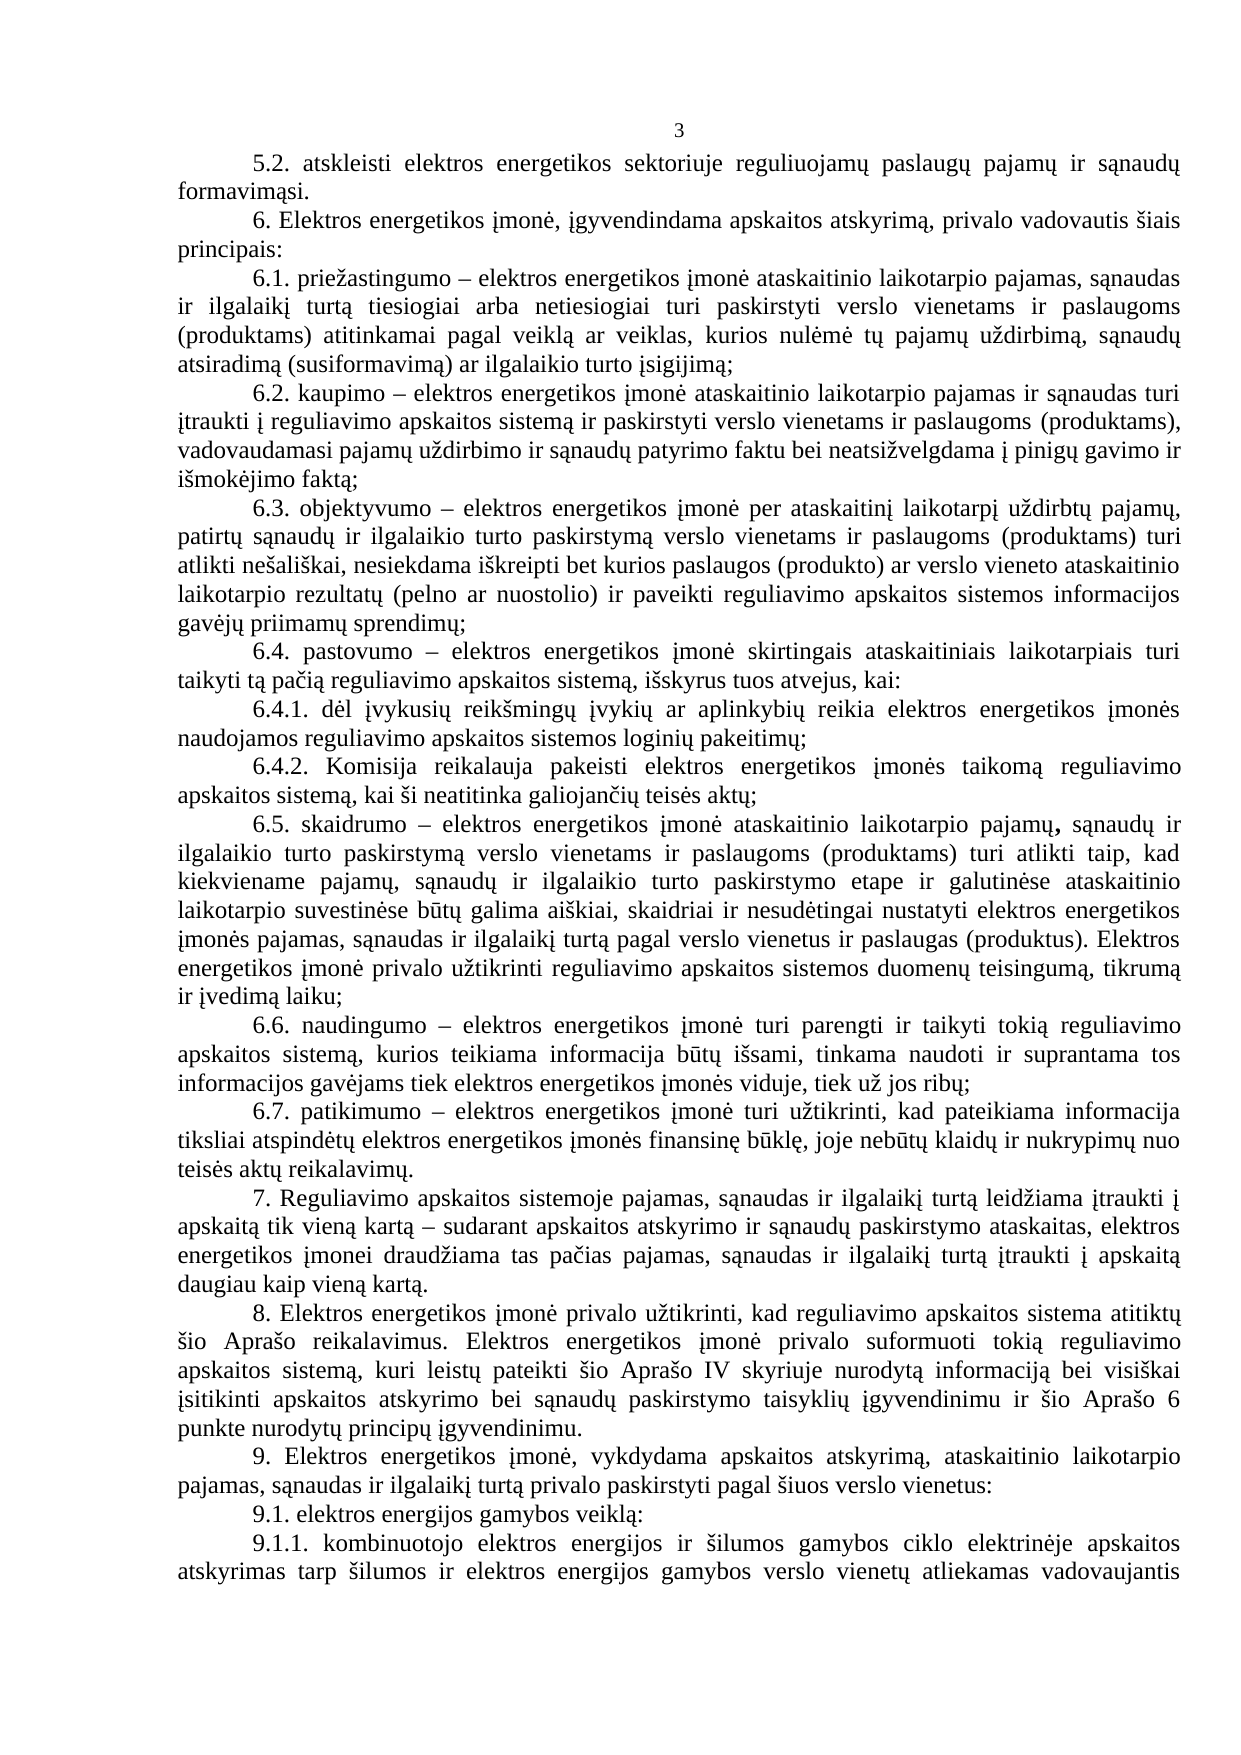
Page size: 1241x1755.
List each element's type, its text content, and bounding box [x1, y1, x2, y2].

text 6.4.2. Komisija reikalauja pakeisti elektros energetikos įmonės taikomą reguliavimo apskaitos sistemą, kai ši neatitinka galiojančių teisės aktų; [177, 751, 1181, 809]
text 6.4. pastovumo – elektros energetikos įmonė skirtingais ataskaitiniais laikotarpiais turi taikyti tą pačią reguliavimo apskaitos sistemą, išskyrus tuos atvejus, kai: [177, 636, 1181, 694]
text 6.4.1. dėl įvykusių reikšmingų įvykių ar aplinkybių reikia elektros energetikos įmonės naudojamos reguliavimo apskaitos sistemos loginių pakeitimų; [177, 694, 1181, 751]
text 7. Reguliavimo apskaitos sistemoje pajamas, sąnaudas ir ilgalaikį turtą leidžiama įtraukti į apskaitą tik vieną kartą – sudarant apskaitos atskyrimo ir sąnaudų paskirstymo ataskaitas, elektros energetikos įmonei draudžiama tas pačias pajamas, sąnaudas ir ilgalaikį turtą įtraukti į apskaitą daugiau kaip vieną kartą. [177, 1183, 1181, 1298]
text 6.1. priežastingumo – elektros energetikos įmonė ataskaitinio laikotarpio pajamas, sąnaudas ir ilgalaikį turtą tiesiogiai arba netiesiogiai turi paskirstyti verslo vienetams ir paslaugoms (produktams) atitinkamai pagal veiklą ar veiklas, kurios nulėmė tų pajamų uždirbimą, sąnaudų atsiradimą (susiformavimą) ar ilgalaikio turto įsigijimą; [177, 263, 1181, 378]
text 6.2. kaupimo – elektros energetikos įmonė ataskaitinio laikotarpio pajamas ir sąnaudas turi įtraukti į reguliavimo apskaitos sistemą ir paskirstyti verslo vienetams ir paslaugoms (produktams), vadovaudamasi pajamų uždirbimo ir sąnaudų patyrimo faktu bei neatsižvelgdama į pinigų gavimo ir išmokėjimo faktą; [177, 378, 1181, 493]
text 9. Elektros energetikos įmonė, vykdydama apskaitos atskyrimą, ataskaitinio laikotarpio pajamas, sąnaudas ir ilgalaikį turtą privalo paskirstyti pagal šiuos verslo vienetus: [177, 1441, 1181, 1499]
text 6.5. skaidrumo – elektros energetikos įmonė ataskaitinio laikotarpio pajamų, sąnaudų ir ilgalaikio turto paskirstymą verslo vienetams ir paslaugoms (produktams) turi atlikti taip, kad kiekviename pajamų, sąnaudų ir ilgalaikio turto paskirstymo etape ir galutinėse ataskaitinio laikotarpio suvestinėse būtų galima aiškiai, skaidriai ir nesudėtingai nustatyti elektros energetikos įmonės pajamas, sąnaudas ir ilgalaikį turtą pagal verslo vienetus ir paslaugas (produktus). Elektros energetikos įmonė privalo užtikrinti reguliavimo apskaitos sistemos duomenų teisingumą, tikrumą ir įvedimą laiku; [177, 809, 1181, 1010]
text 5.2. atskleisti elektros energetikos sektoriuje reguliuojamų paslaugų pajamų ir sąnaudų formavimąsi. [177, 148, 1181, 205]
text 9.1. elektros energijos gamybos veiklą: [177, 1499, 1181, 1528]
text 6. Elektros energetikos įmonė, įgyvendindama apskaitos atskyrimą, privalo vadovautis šiais principais: [177, 205, 1181, 263]
text 8. Elektros energetikos įmonė privalo užtikrinti, kad reguliavimo apskaitos sistema atitiktų šio Aprašo reikalavimus. Elektros energetikos įmonė privalo suformuoti tokią reguliavimo apskaitos sistemą, kuri leistų pateikti šio Aprašo IV skyriuje nurodytą informaciją bei visiškai įsitikinti apskaitos atskyrimo bei sąnaudų paskirstymo taisyklių įgyvendinimu ir šio Aprašo 6 punkte nurodytų principų įgyvendinimu. [177, 1298, 1181, 1441]
text 6.7. patikimumo – elektros energetikos įmonė turi užtikrinti, kad pateikiama informacija tiksliai atspindėtų elektros energetikos įmonės finansinę būklę, joje nebūtų klaidų ir nukrypimų nuo teisės aktų reikalavimų. [177, 1096, 1181, 1183]
text 6.6. naudingumo – elektros energetikos įmonė turi parengti ir taikyti tokią reguliavimo apskaitos sistemą, kurios teikiama informacija būtų išsami, tinkama naudoti ir suprantama tos informacijos gavėjams tiek elektros energetikos įmonės viduje, tiek už jos ribų; [177, 1010, 1181, 1096]
text 6.3. objektyvumo – elektros energetikos įmonė per ataskaitinį laikotarpį uždirbtų pajamų, patirtų sąnaudų ir ilgalaikio turto paskirstymą verslo vienetams ir paslaugoms (produktams) turi atlikti nešališkai, nesiekdama iškreipti bet kurios paslaugos (produkto) ar verslo vieneto ataskaitinio laikotarpio rezultatų (pelno ar nuostolio) ir paveikti reguliavimo apskaitos sistemos informacijos gavėjų priimamų sprendimų; [177, 493, 1181, 636]
text 9.1.1. kombinuotojo elektros energijos ir šilumos gamybos ciklo elektrinėje apskaitos atskyrimas tarp šilumos ir elektros energijos gamybos verslo vienetų atliekamas vadovaujantis [177, 1528, 1181, 1585]
